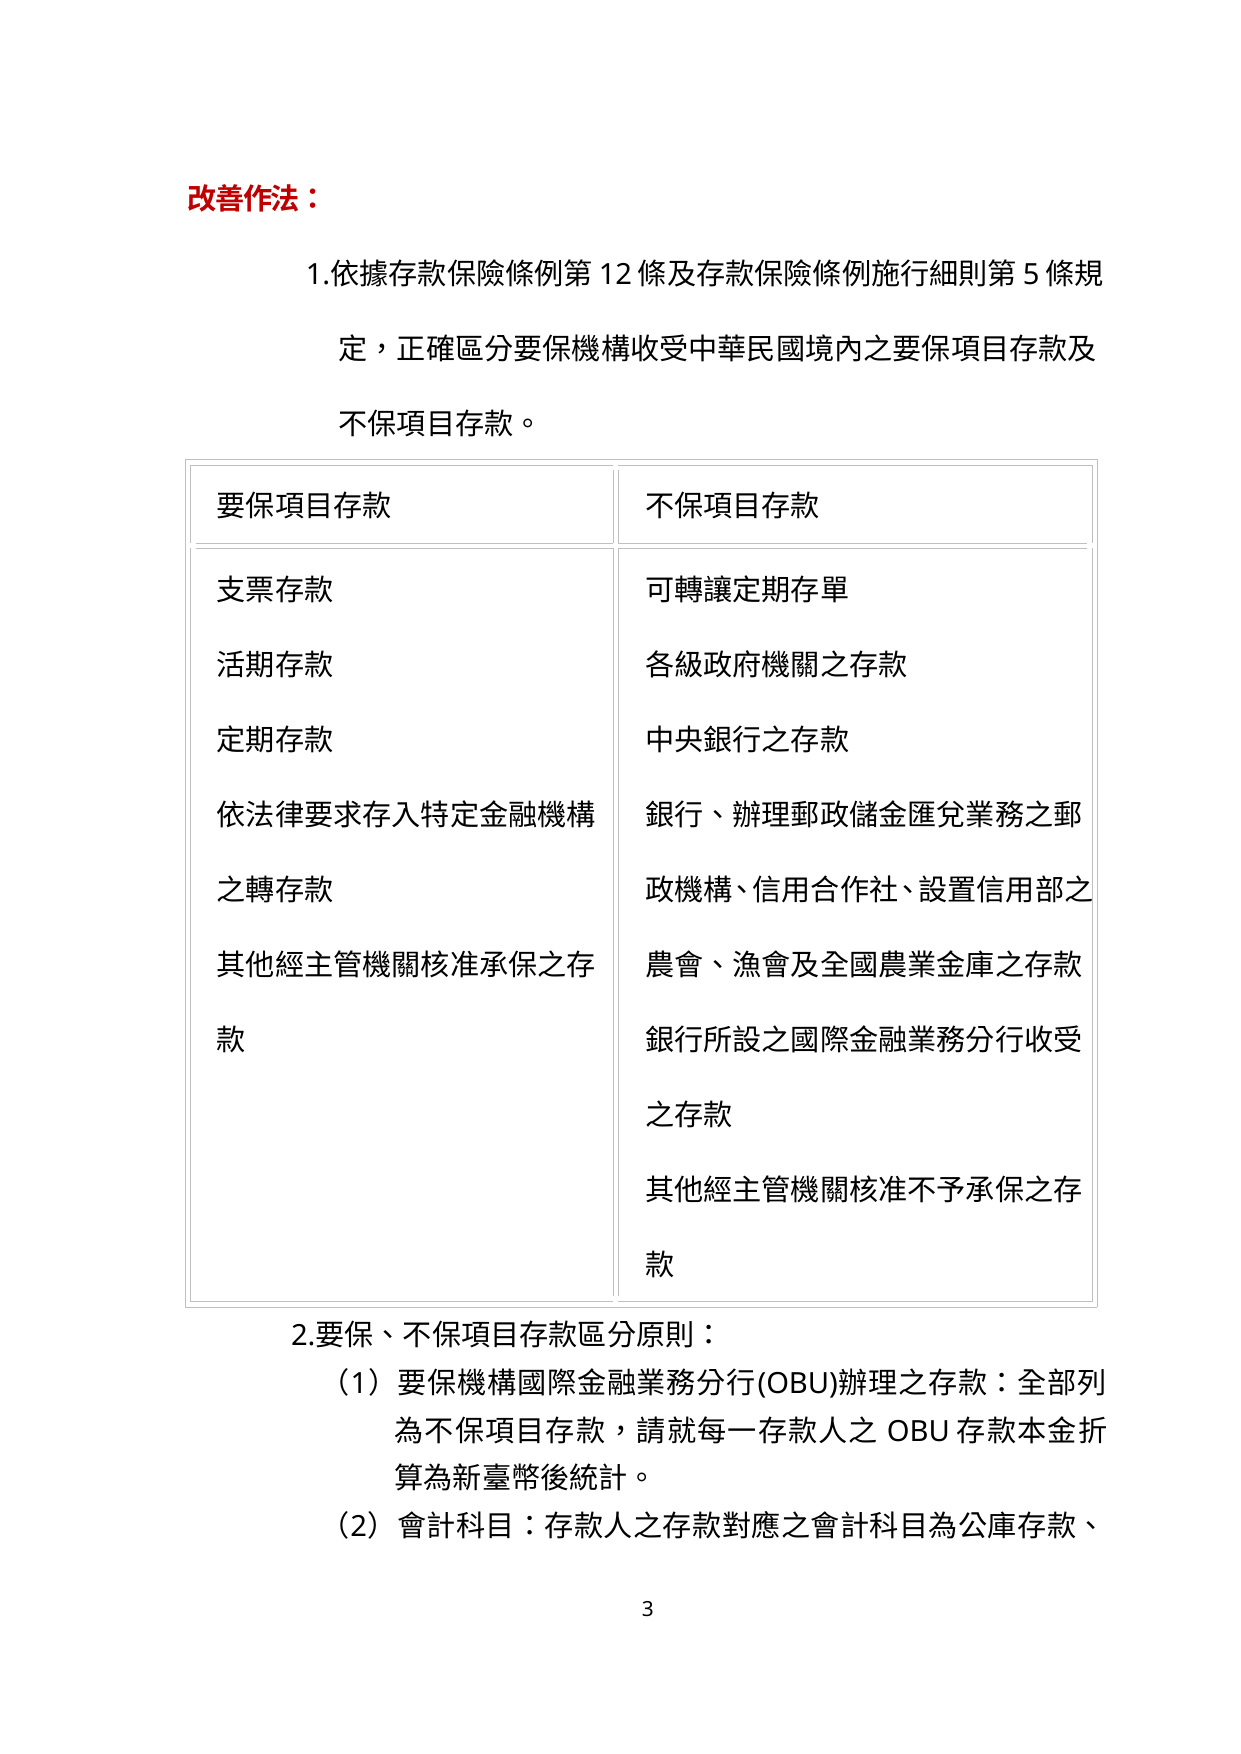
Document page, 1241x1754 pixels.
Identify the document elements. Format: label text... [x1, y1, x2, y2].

text （2）會計科目：存款人之存款對應之會計科目為公庫存款、 [321, 1498, 1107, 1546]
text （1）要保機構國際金融業務分行(OBU)辦理之存款：全部列為不保項目存款，請就每一存款人之OBU存款本金折算為新臺幣後統計。 [321, 1355, 1107, 1498]
text 2.要保、不保項目存款區分原則： [291, 1307, 1107, 1355]
table_cell 支票存款 活期存款 定期存款 依法律要求存入特定金融機構之轉存款 其他經主管機關核准承保之存款 [188, 543, 616, 1301]
text 1.依據存款保險條例第12條及存款保險條例施行細則第5條規定，正確區分要保機構收受中華民國境內之要保項目存款及不保項目存款。 [306, 234, 1107, 459]
text 改善作法： [187, 159, 1107, 234]
table_header 不保項目存款 [616, 460, 1094, 543]
table_cell 可轉讓定期存單 各級政府機關之存款 中央銀行之存款 銀行、辦理郵政儲金匯兌業務之郵政機構、信用合作社、設置信用部之農會、漁會及全國農業金庫之存款 銀行所設之國際金融業務分行收受之存款 其他經主管機關核准不予承保之存款 [616, 543, 1094, 1301]
table_header 要保項目存款 [188, 460, 616, 543]
